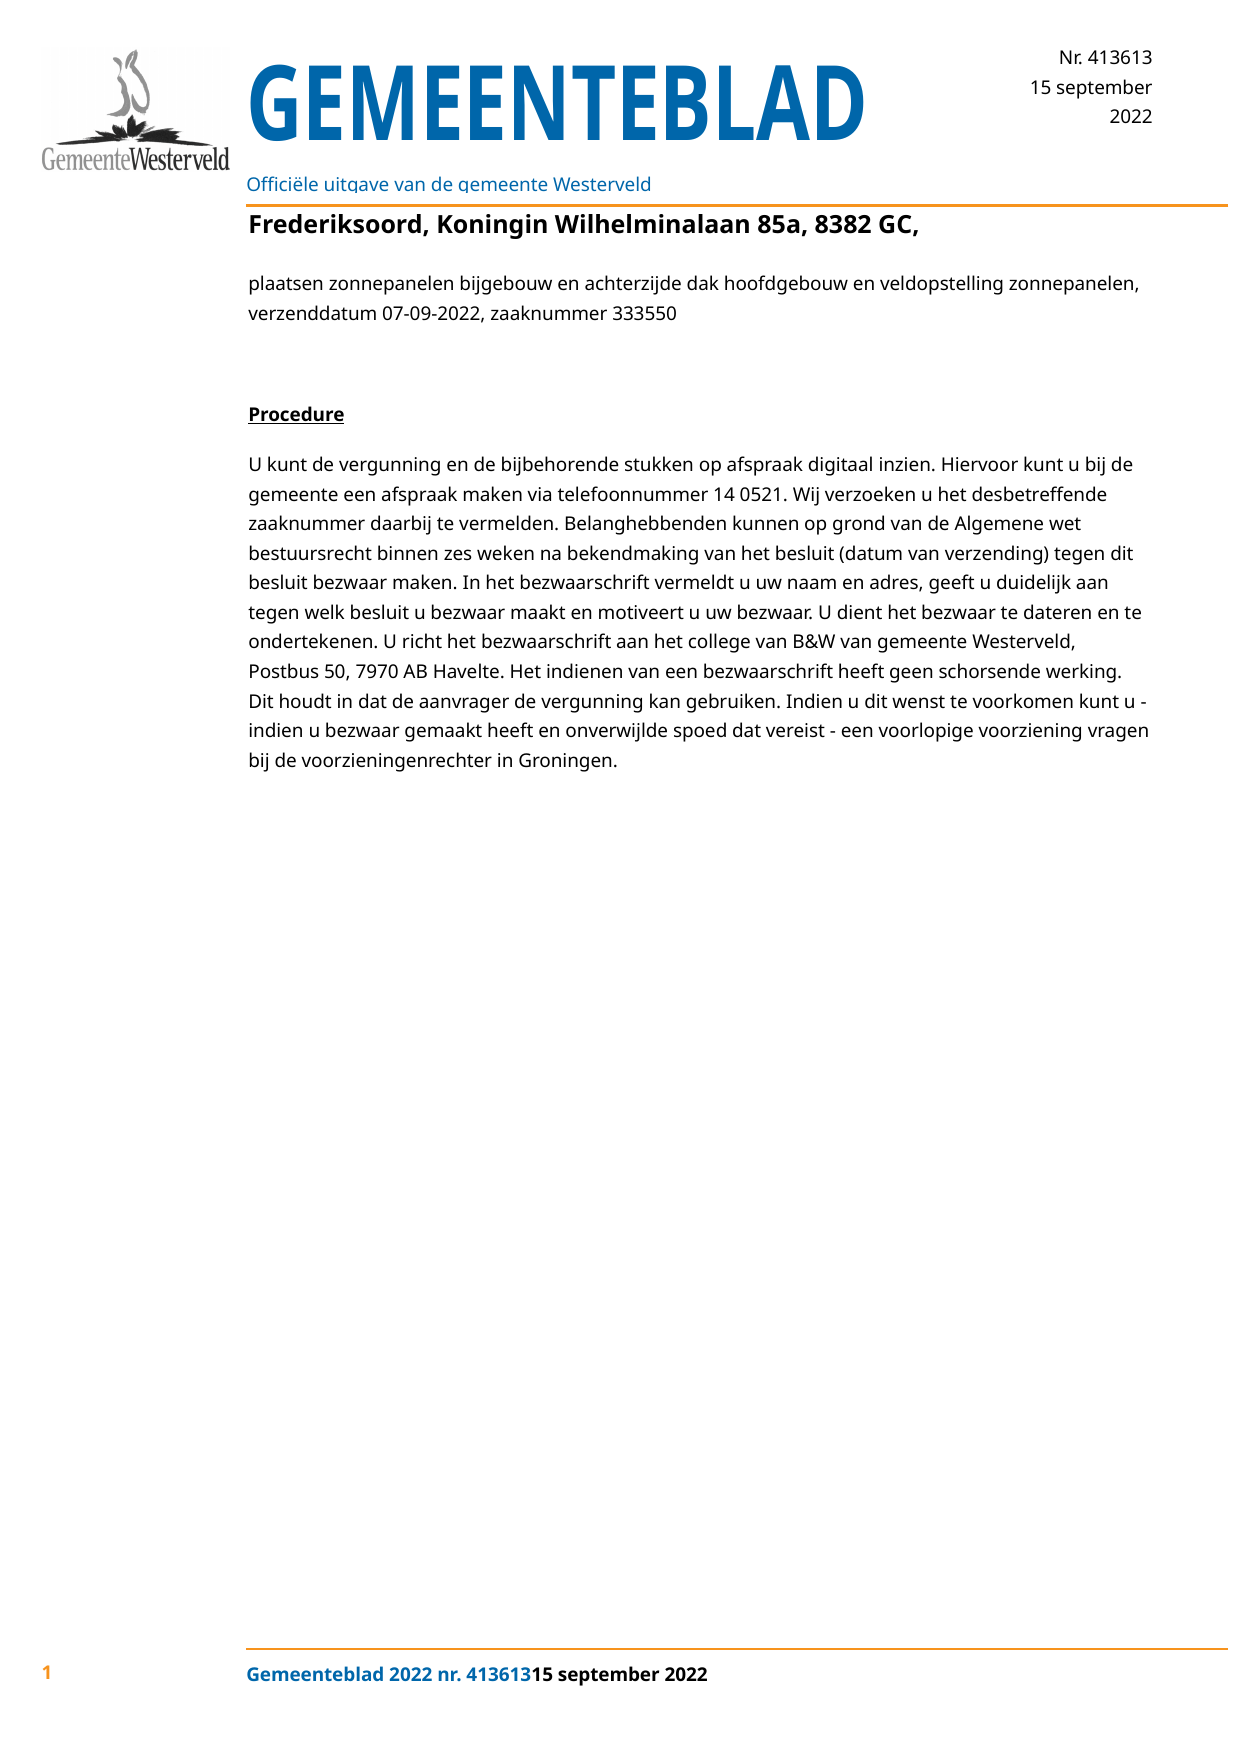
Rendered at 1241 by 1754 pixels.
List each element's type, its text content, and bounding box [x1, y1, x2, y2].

text plaatsen zonnepanelen bijgebouw en achterzijde dak hoofdgebouw en veldopstelling zonnepanelen, verzenddatum 07-09-2022, zaaknummer 333550 [248, 270, 1152, 326]
picture [41, 47, 231, 172]
text Procedure [248, 401, 1152, 426]
text U kunt de vergunning en de bijbehorende stukken op afspraak digitaal inzien. Hiervoor kunt u bij de gemeente een afspraak maken via telefoonnummer 14 0521. Wij verzoeken u het desbetreffende zaaknummer daarbij te vermelden. Belanghebbenden kunnen op grond van de Algemene wet bestuursrecht binnen zes weken na bekendmaking van het besluit (datum van verzending) tegen dit besluit bezwaar maken. In het bezwaarschrift vermeldt u uw naam en adres, geeft u duidelijk aan tegen welk besluit u bezwaar maakt en motiveert u uw bezwaar. U dient het bezwaar te dateren en te ondertekenen. U richt het bezwaarschrift aan het college van B&W van gemeente Westerveld, Postbus 50, 7970 AB Havelte. Het indienen van een bezwaarschrift heeft geen schorsende werking. Dit houdt in dat de aanvrager de vergunning kan gebruiken. Indien u dit wenst te voorkomen kunt u - indien u bezwaar gemaakt heeft en onverwijlde spoed dat vereist - een voorlopige voorziening vragen bij de voorzieningenrechter in Groningen. [248, 451, 1152, 773]
text Frederiksoord, Koningin Wilhelminalaan 85a, 8382 GC, [248, 207, 1152, 241]
